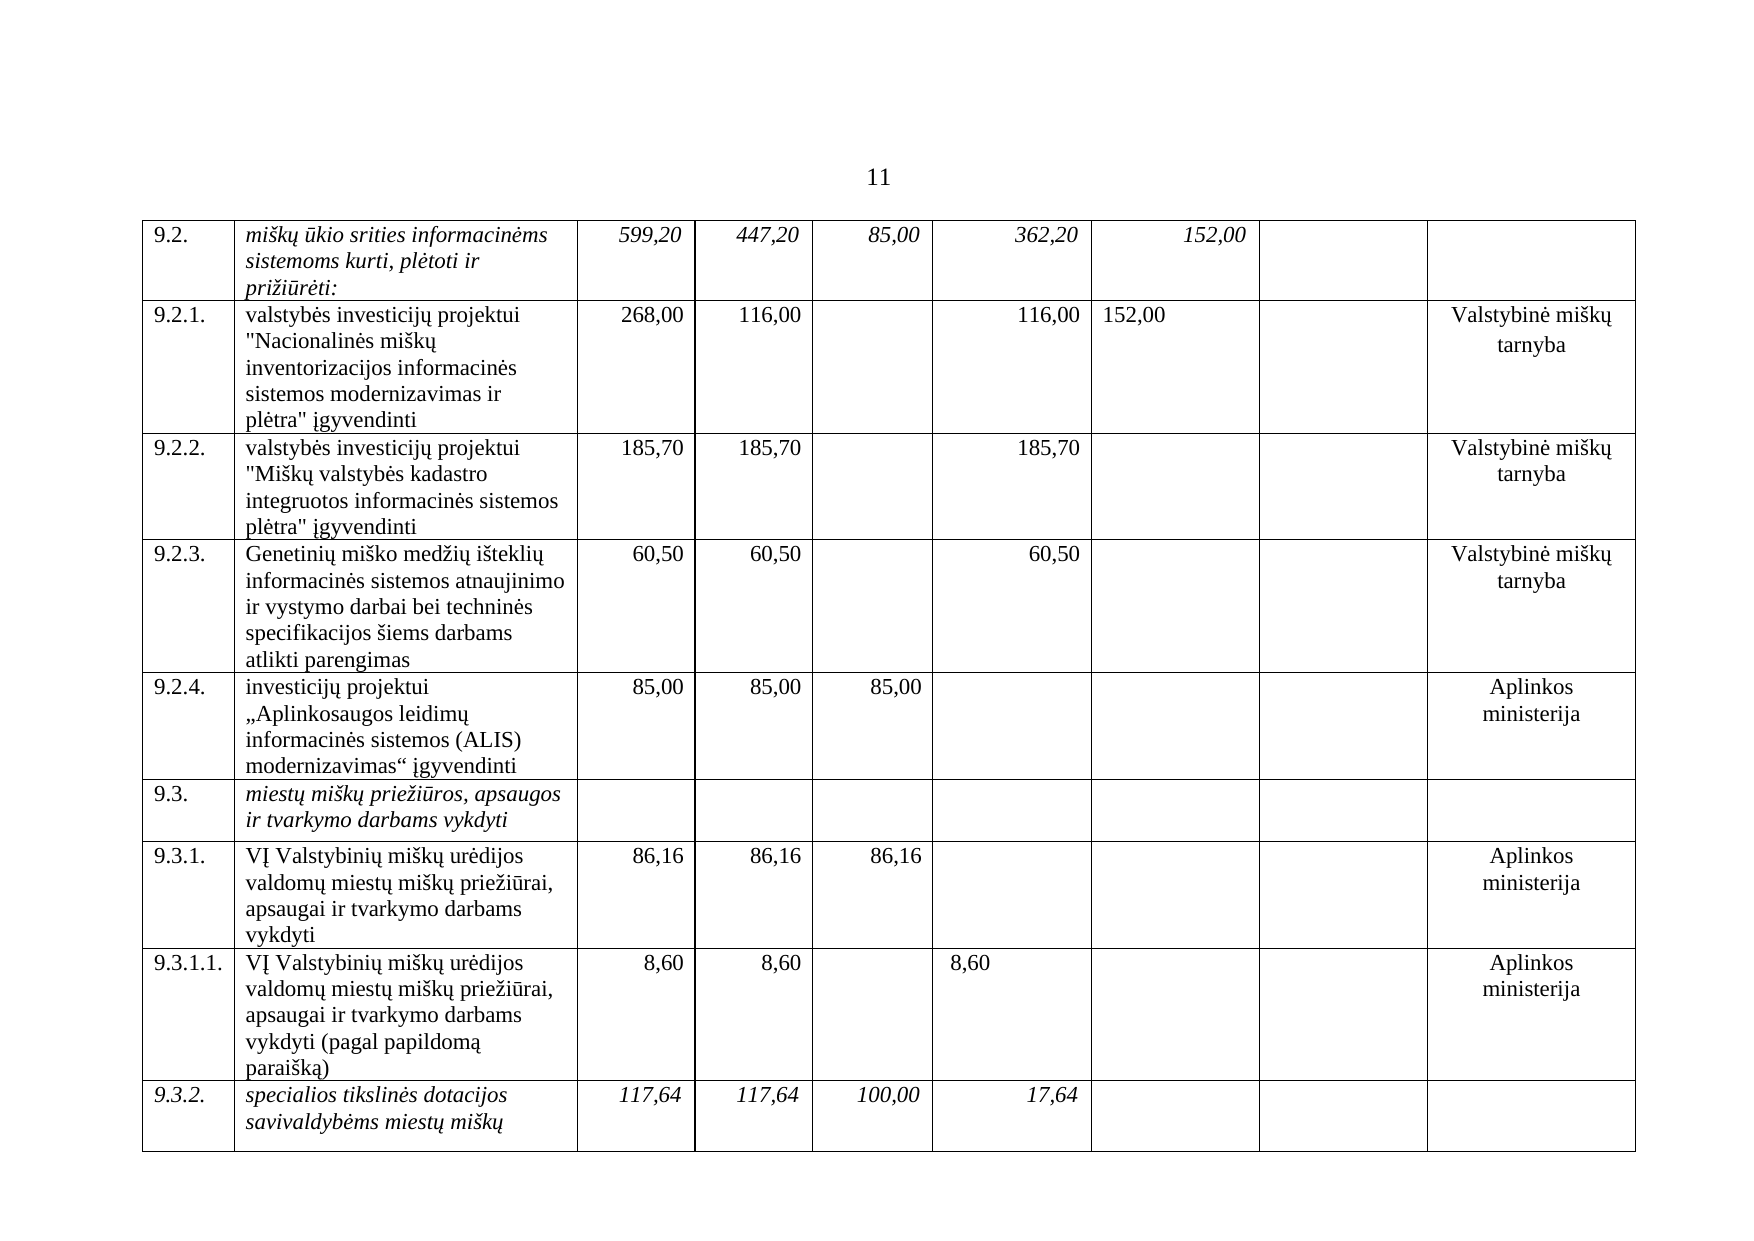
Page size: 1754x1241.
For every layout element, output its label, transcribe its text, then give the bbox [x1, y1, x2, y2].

table_cell 85,00 [813, 221, 932, 300]
table_cell 8,60 [933, 949, 1091, 1080]
table_cell 447,20 [696, 221, 812, 300]
table_cell 9.3.1.1. [143, 949, 234, 1080]
table_cell Genetinių miško medžių išteklių informacinės sistemos atnaujinimo ir vystymo darbai bei techninės specifikacijos šiems darbams atlikti parengimas [235, 540, 577, 672]
table_cell 185,70 [578, 434, 694, 539]
table_cell 17,64 [933, 1081, 1091, 1151]
table_cell 9.3.2. [143, 1081, 234, 1151]
table_cell valstybės investicijų projektui "Miškų valstybės kadastro integruotos informacinės sistemos plėtra" įgyvendinti [235, 434, 577, 539]
table_cell 86,16 [813, 842, 932, 948]
table_cell [1260, 780, 1427, 841]
table_cell 9.2.1. [143, 301, 234, 433]
table_cell 116,00 [933, 301, 1091, 433]
table_cell [578, 780, 694, 841]
table_cell [1092, 673, 1259, 779]
table_cell [1260, 1081, 1427, 1151]
table_cell 152,00 [1092, 301, 1259, 433]
table_cell 8,60 [578, 949, 694, 1080]
table_cell 117,64 [696, 1081, 812, 1151]
table_cell [1428, 221, 1635, 300]
table_cell 268,00 [578, 301, 694, 433]
table_cell 85,00 [578, 673, 694, 779]
table_cell [1260, 949, 1427, 1080]
table_cell [1092, 842, 1259, 948]
table_cell [1260, 673, 1427, 779]
table_cell [1260, 301, 1427, 433]
table_cell 8,60 [696, 949, 812, 1080]
table_cell [696, 780, 812, 841]
table_cell [1260, 434, 1427, 539]
table_cell [933, 673, 1091, 779]
table_cell 60,50 [578, 540, 694, 672]
table_cell VĮ Valstybinių miškų urėdijos valdomų miestų miškų priežiūrai, apsaugai ir tvarkymo darbams vykdyti (pagal papildomą paraišką) [235, 949, 577, 1080]
table_cell 60,50 [696, 540, 812, 672]
table_cell 85,00 [813, 673, 932, 779]
table_cell investicijų projektui „Aplinkosaugos leidimų informacinės sistemos (ALIS) modernizavimas“ įgyvendinti [235, 673, 577, 779]
table_cell 100,00 [813, 1081, 932, 1151]
table_cell Valstybinė miškų tarnyba [1428, 434, 1635, 539]
table_cell Valstybinė miškų tarnyba [1428, 301, 1635, 433]
table_cell [1092, 780, 1259, 841]
table_cell 9.3. [143, 780, 234, 841]
table_cell [1092, 1081, 1259, 1151]
table_cell 185,70 [933, 434, 1091, 539]
table_cell 9.3.1. [143, 842, 234, 948]
table_cell [813, 780, 932, 841]
table_cell 85,00 [696, 673, 812, 779]
table_cell [813, 949, 932, 1080]
table_cell [1092, 540, 1259, 672]
table_cell [1092, 949, 1259, 1080]
table_cell Aplinkos ministerija [1428, 949, 1635, 1080]
table_cell miškų ūkio srities informacinėms sistemoms kurti, plėtoti ir prižiūrėti: [235, 221, 577, 300]
table_cell [1428, 1081, 1635, 1151]
table_cell miestų miškų priežiūros, apsaugos ir tvarkymo darbams vykdyti [235, 780, 577, 841]
table_cell 86,16 [696, 842, 812, 948]
table_cell valstybės investicijų projektui "Nacionalinės miškų inventorizacijos informacinės sistemos modernizavimas ir plėtra" įgyvendinti [235, 301, 577, 433]
table_cell [813, 434, 932, 539]
table_cell 185,70 [696, 434, 812, 539]
table_cell [1260, 540, 1427, 672]
table_cell [1428, 780, 1635, 841]
table_cell [1092, 434, 1259, 539]
table_cell [813, 540, 932, 672]
table_cell VĮ Valstybinių miškų urėdijos valdomų miestų miškų priežiūrai, apsaugai ir tvarkymo darbams vykdyti [235, 842, 577, 948]
table_cell 9.2.3. [143, 540, 234, 672]
table_cell 9.2. [143, 221, 234, 300]
table_cell Aplinkos ministerija [1428, 842, 1635, 948]
table_cell [1260, 221, 1427, 300]
table_cell 152,00 [1092, 221, 1259, 300]
table_cell [1260, 842, 1427, 948]
table_cell 116,00 [696, 301, 812, 433]
table_cell [933, 780, 1091, 841]
table_cell 86,16 [578, 842, 694, 948]
table_cell [813, 301, 932, 433]
table_cell 362,20 [933, 221, 1091, 300]
table_cell 60,50 [933, 540, 1091, 672]
table_cell Valstybinė miškų tarnyba [1428, 540, 1635, 672]
table_cell 9.2.2. [143, 434, 234, 539]
table_cell Aplinkos ministerija [1428, 673, 1635, 779]
table_cell [933, 842, 1091, 948]
table_cell 599,20 [578, 221, 694, 300]
table_cell specialios tikslinės dotacijos savivaldybėms miestų miškų [235, 1081, 577, 1151]
table_cell 9.2.4. [143, 673, 234, 779]
table_cell 117,64 [578, 1081, 694, 1151]
